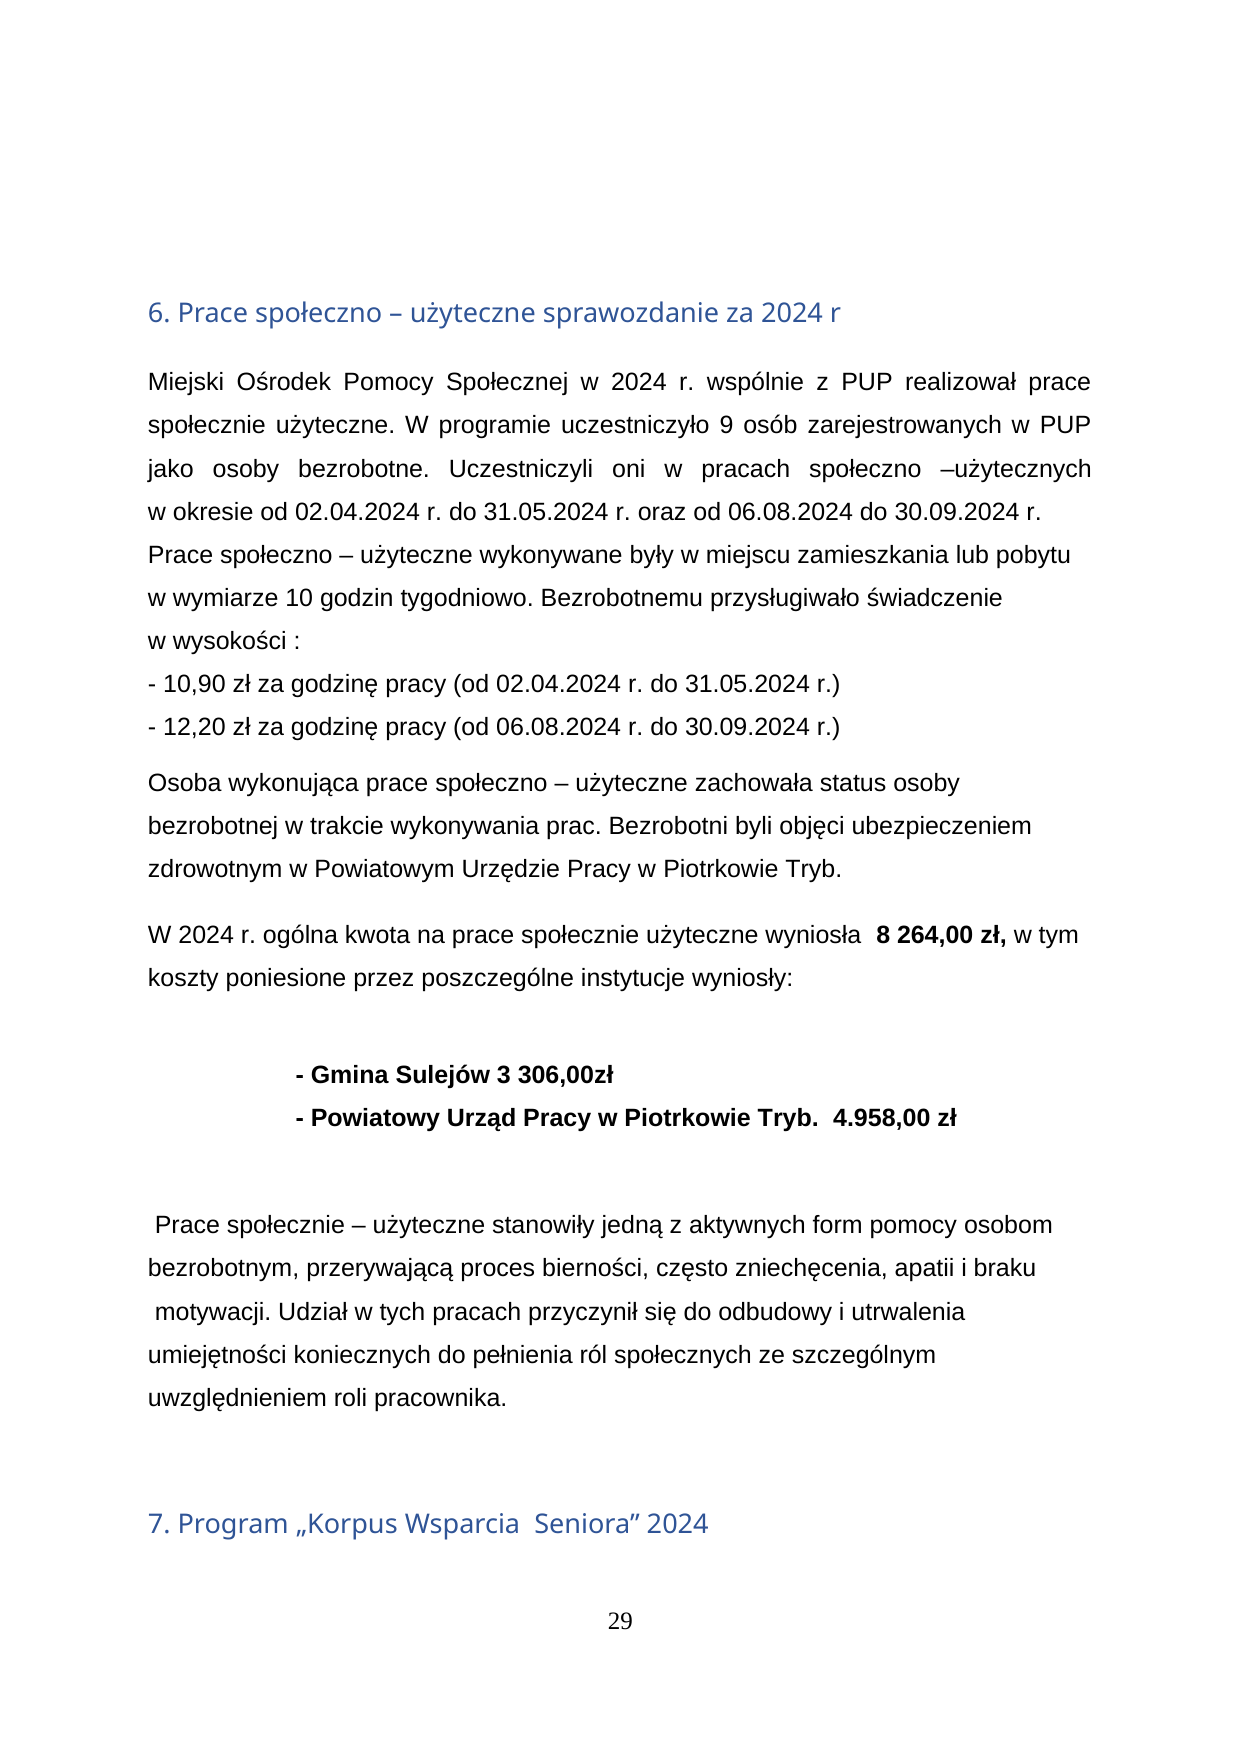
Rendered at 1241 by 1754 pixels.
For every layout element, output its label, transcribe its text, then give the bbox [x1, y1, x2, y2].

subtitle 6. Prace społeczno – użyteczne sprawozdanie za 2024 r [148, 293, 1093, 367]
text Osoba wykonująca prace społeczno – użyteczne zachowała status osoby bezrobotnej w trakcie wykonywania prac. Bezrobotni byli objęci ubezpieczeniem zdrowotnym w Powiatowym Urzędzie Pracy w Piotrkowie Tryb. [148, 768, 1093, 883]
text Prace społeczno – użyteczne wykonywane były w miejscu zamieszkania lub pobytu w wymiarze 10 godzin tygodniowo. Bezrobotnemu przysługiwało świadczenie w wysokości : - 10,90 zł za godzinę pracy (od 02.04.2024 r. do 31.05.2024 r.) - 12,20 zł za godzinę pracy (od 06.08.2024 r. do 30.09.2024 r.) [148, 540, 1093, 741]
text Prace społecznie – użyteczne stanowiły jedną z aktywnych form pomocy osobom bezrobotnym, przerywającą proces bierności, często zniechęcenia, apatii i braku motywacji. Udział w tych pracach przyczynił się do odbudowy i utrwalenia umiejętności koniecznych do pełnienia ról społecznych ze szczególnym uwzględnieniem roli pracownika. [148, 1210, 1093, 1411]
text Miejski Ośrodek Pomocy Społecznej w 2024 r. wspólnie z PUP realizował prace społecznie użyteczne. W programie uczestniczyło 9 osób zarejestrowanych w PUP jako osoby bezrobotne. Uczestniczyli oni w pracach społeczno –użytecznych w okresie od 02.04.2024 r. do 31.05.2024 r. oraz od 06.08.2024 do 30.09.2024 r. [148, 367, 1093, 525]
subtitle 7. Program „Korpus Wsparcia Seniora” 2024 [148, 1505, 1093, 1542]
text W 2024 r. ogólna kwota na prace społecznie użyteczne wyniosła 8 264,00 zł, w tym koszty poniesione przez poszczególne instytucje wyniosły: [148, 920, 1093, 992]
text - Gmina Sulejów 3 306,00zł - Powiatowy Urząd Pracy w Piotrkowie Tryb. 4.958,00 zł [295, 1017, 1093, 1132]
